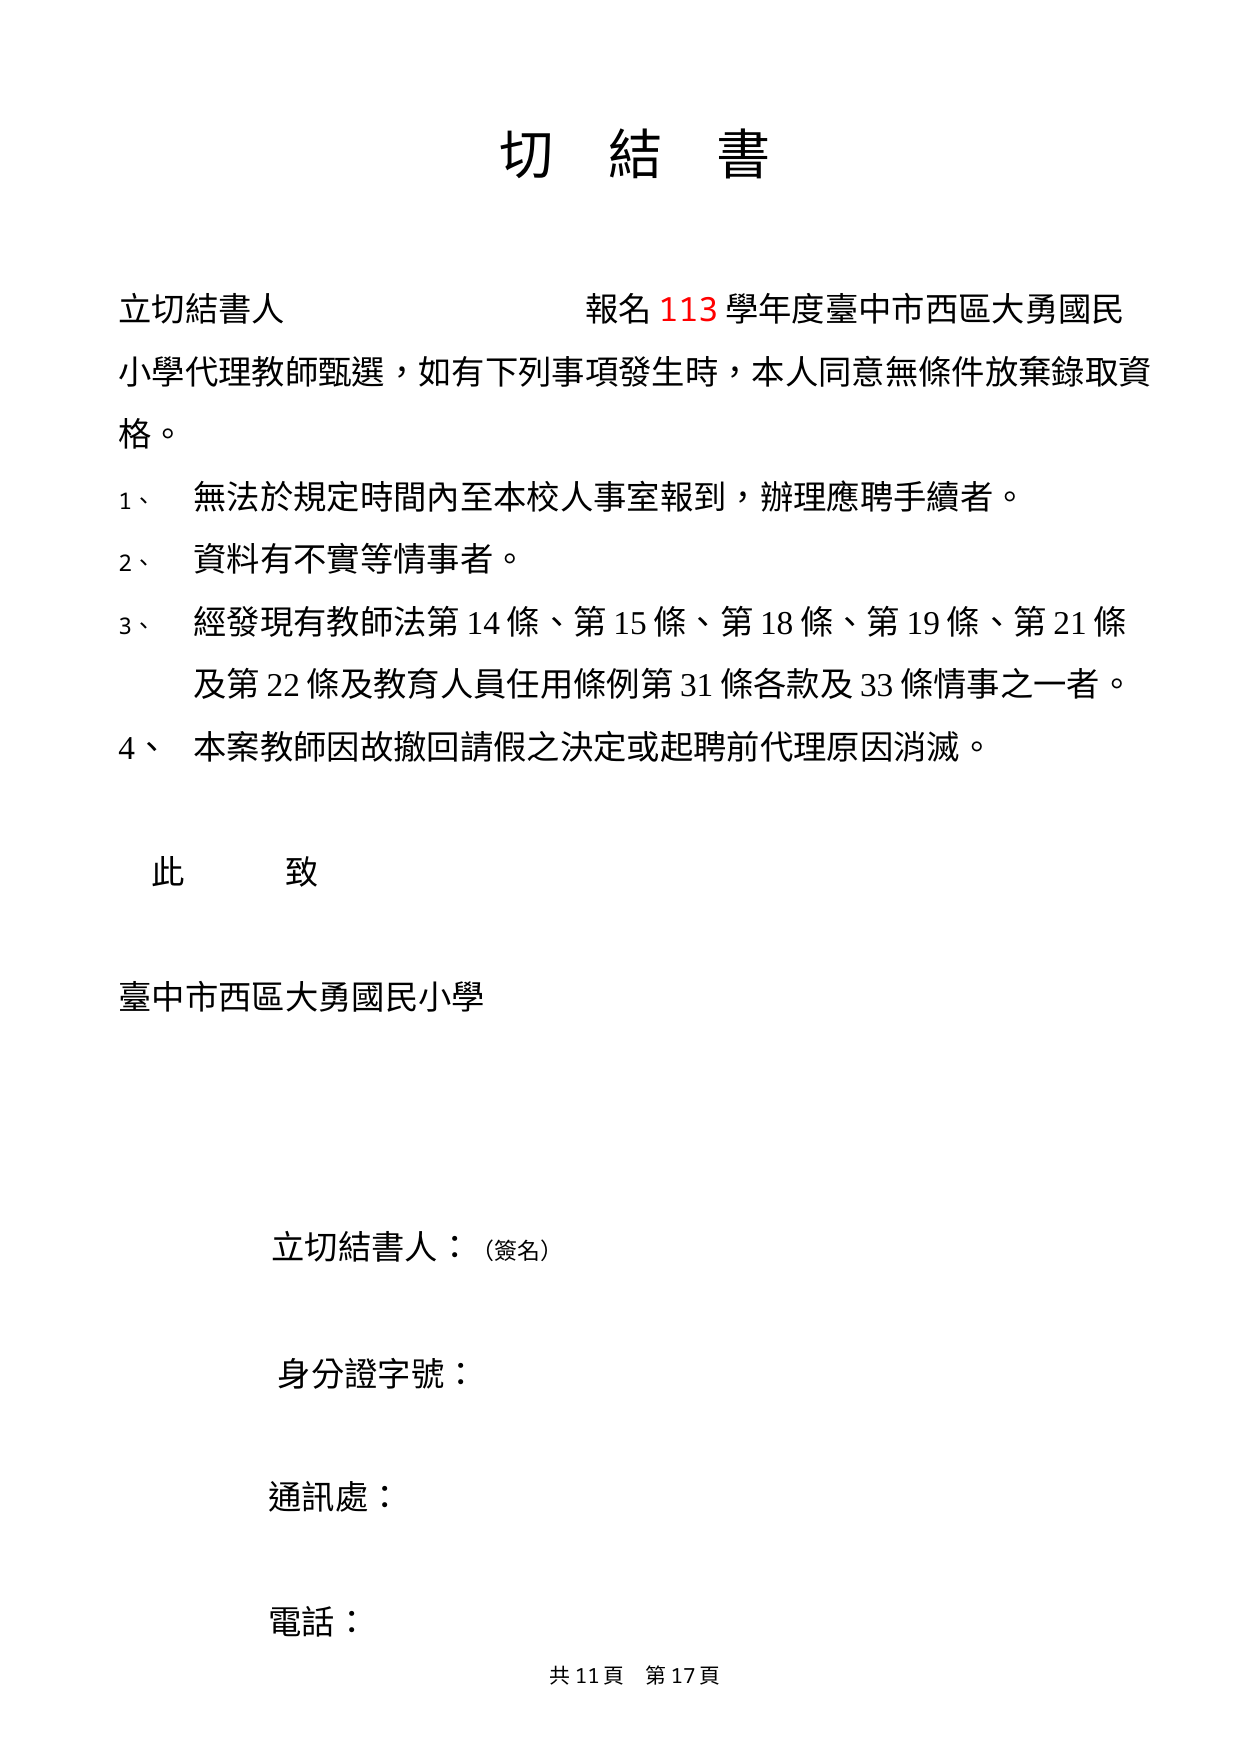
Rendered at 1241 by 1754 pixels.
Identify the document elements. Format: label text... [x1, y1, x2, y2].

text 身分證字號： [118, 1328, 1152, 1391]
text 電話： [118, 1578, 1152, 1641]
text 切 結 書 [118, 78, 1152, 203]
list 資料有不實等情事者。 [118, 516, 1152, 578]
text 通訊處： [118, 1453, 1152, 1516]
text 此 致 [118, 828, 1152, 891]
list 本案教師因故撤回請假之決定或起聘前代理原因消滅。 [118, 703, 1152, 766]
text 立切結書人 報名113學年度臺中市西區大勇國民小學代理教師甄選，如有下列事項發生時，本人同意無條件放棄錄取資格。 [118, 266, 1152, 453]
text 立切結書人：（簽名） [118, 1203, 1152, 1266]
text 臺中市西區大勇國民小學 [118, 953, 1152, 1016]
list 經發現有教師法第14條、第15條、第18條、第19條、第21條及第22條及教育人員任用條例第31條各款及33條情事之一者。 [118, 578, 1152, 703]
list 無法於規定時間內至本校人事室報到，辦理應聘手續者。 [118, 453, 1152, 516]
